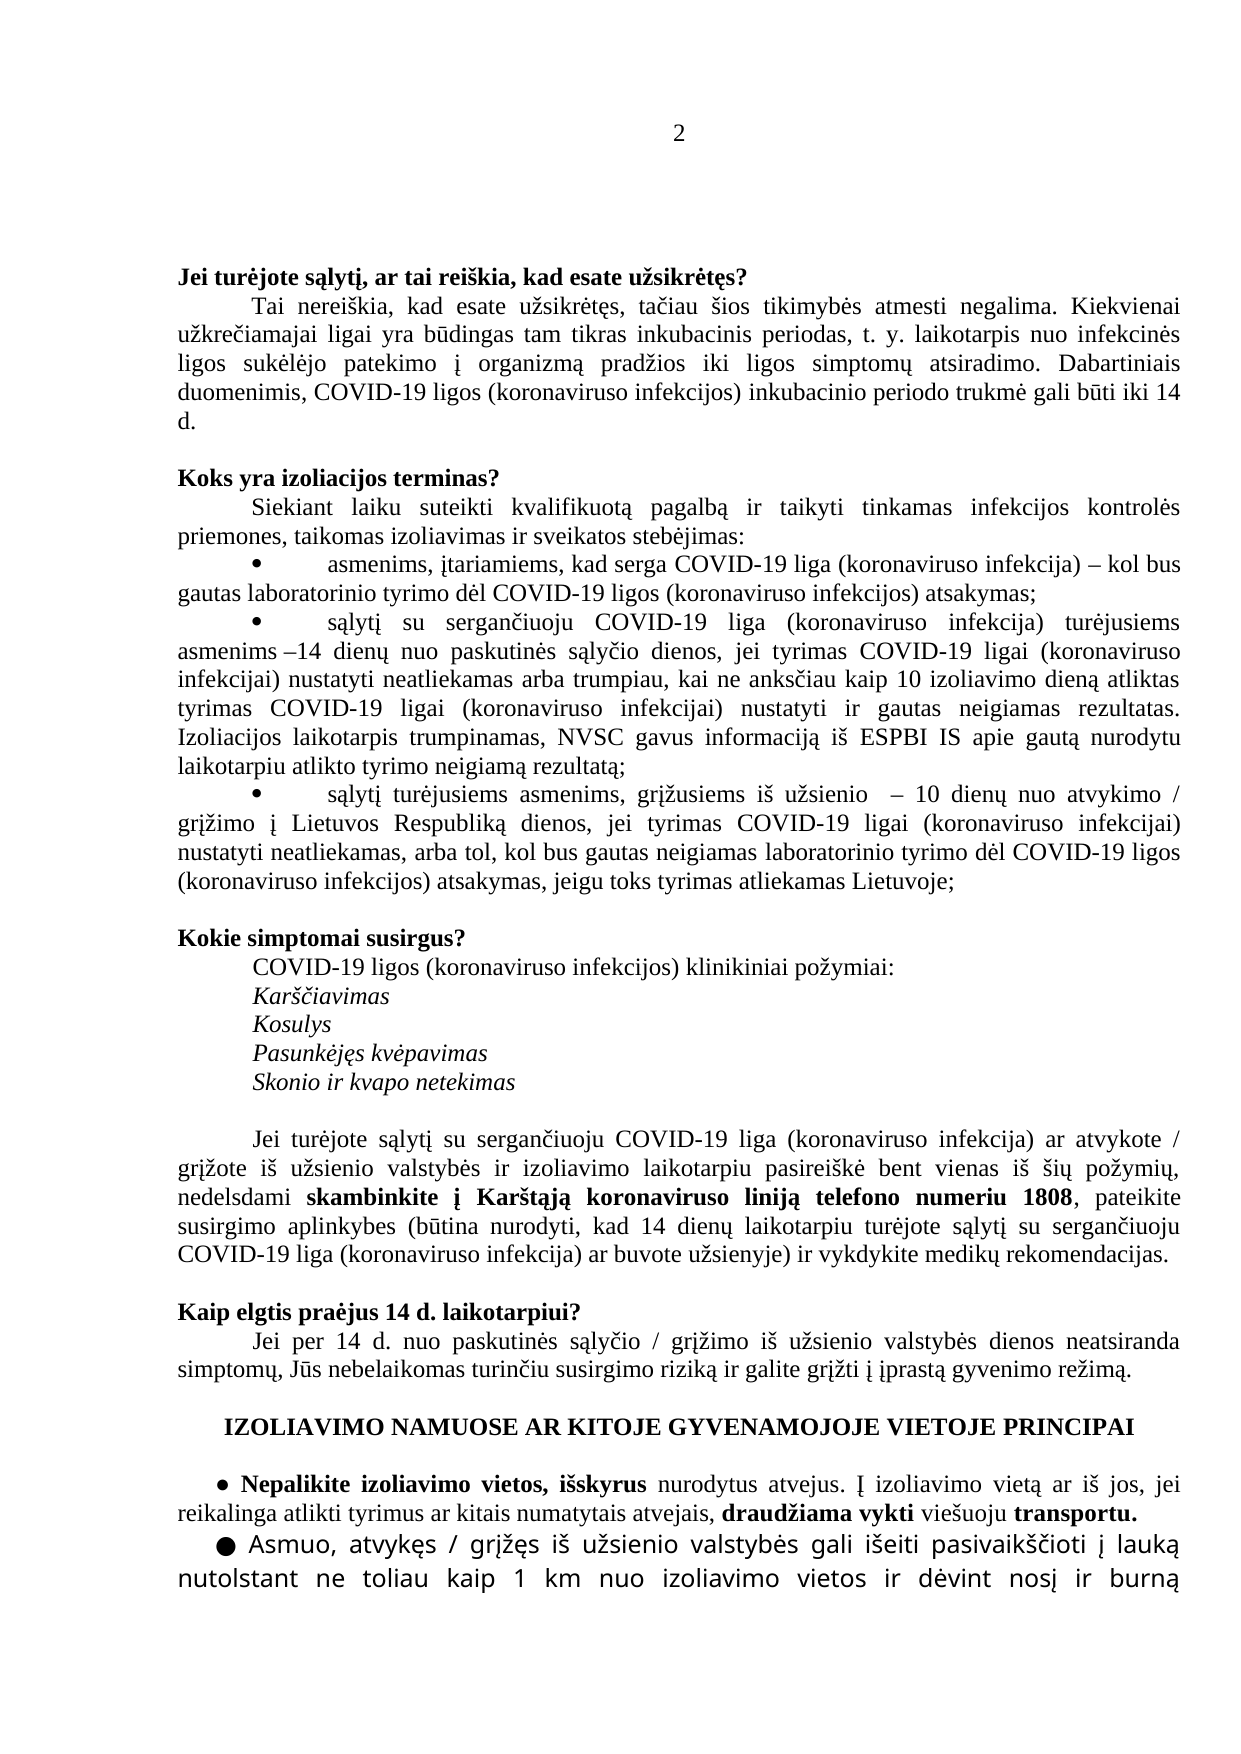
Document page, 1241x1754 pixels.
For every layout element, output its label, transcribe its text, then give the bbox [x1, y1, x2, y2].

text Karščiavimas [177, 981, 1181, 1009]
text COVID-19 ligos (koronaviruso infekcijos) klinikiniai požymiai: [177, 952, 1181, 981]
text ● Asmuo, atvykęs / grįžęs iš užsienio valstybės gali išeiti pasivaikščioti į lauką nutolstant ne toliau kaip 1 km nuo izoliavimo vietos ir dėvint nosį ir burną [177, 1527, 1181, 1595]
text Kaip elgtis praėjus 14 d. laikotarpiui? [177, 1297, 1181, 1326]
text Jei per 14 d. nuo paskutinės sąlyčio / grįžimo iš užsienio valstybės dienos neatsiranda simptomų, Jūs nebelaikomas turinčiu susirgimo riziką ir galite grįžti į įprastą gyvenimo režimą. [177, 1326, 1181, 1383]
text  sąlytį turėjusiems asmenims, grįžusiems iš užsienio – 10 dienų nuo atvykimo / grįžimo į Lietuvos Respubliką dienos, jei tyrimas COVID-19 ligai (koronaviruso infekcijai) nustatyti neatliekamas, arba tol, kol bus gautas neigiamas laboratorinio tyrimo dėl COVID-19 ligos (koronaviruso infekcijos) atsakymas, jeigu toks tyrimas atliekamas Lietuvoje; [177, 779, 1181, 894]
text  asmenims, įtariamiems, kad serga COVID-19 liga (koronaviruso infekcija) – kol bus gautas laboratorinio tyrimo dėl COVID-19 ligos (koronaviruso infekcijos) atsakymas; [177, 549, 1181, 607]
text  sąlytį su sergančiuoju COVID-19 liga (koronaviruso infekcija) turėjusiems asmenims –14 dienų nuo paskutinės sąlyčio dienos, jei tyrimas COVID-19 ligai (koronaviruso infekcijai) nustatyti neatliekamas arba trumpiau, kai ne anksčiau kaip 10 izoliavimo dieną atliktas tyrimas COVID-19 ligai (koronaviruso infekcijai) nustatyti ir gautas neigiamas rezultatas. Izoliacijos laikotarpis trumpinamas, NVSC gavus informaciją iš ESPBI IS apie gautą nurodytu laikotarpiu atlikto tyrimo neigiamą rezultatą; [177, 607, 1181, 779]
text izoliavimo namuose ar kitoje gyvenamojoje vietoje PRINCIPAI [177, 1412, 1181, 1441]
text Jei turėjote sąlytį su sergančiuoju COVID-19 liga (koronaviruso infekcija) ar atvykote / grįžote iš užsienio valstybės ir izoliavimo laikotarpiu pasireiškė bent vienas iš šių požymių, nedelsdami skambinkite į Karštąją koronaviruso liniją telefono numeriu 1808, pateikite susirgimo aplinkybes (būtina nurodyti, kad 14 dienų laikotarpiu turėjote sąlytį su sergančiuoju COVID-19 liga (koronaviruso infekcija) ar buvote užsienyje) ir vykdykite medikų rekomendacijas. [177, 1124, 1181, 1268]
text Kokie simptomai susirgus? [177, 923, 1181, 952]
text Koks yra izoliacijos terminas? [177, 463, 1181, 492]
text Pasunkėjęs kvėpavimas [177, 1038, 1181, 1067]
text ● Nepalikite izoliavimo vietos, išskyrus nurodytus atvejus. Į izoliavimo vietą ar iš jos, jei reikalinga atlikti tyrimus ar kitais numatytais atvejais, draudžiama vykti viešuoju transportu. [177, 1469, 1181, 1527]
text Tai nereiškia, kad esate užsikrėtęs, tačiau šios tikimybės atmesti negalima. Kiekvienai užkrečiamajai ligai yra būdingas tam tikras inkubacinis periodas, t. y. laikotarpis nuo infekcinės ligos sukėlėjo patekimo į organizmą pradžios iki ligos simptomų atsiradimo. Dabartiniais duomenimis, COVID-19 ligos (koronaviruso infekcijos) inkubacinio periodo trukmė gali būti iki 14 d. [177, 291, 1181, 434]
text Skonio ir kvapo netekimas [177, 1067, 1181, 1096]
text Jei turėjote sąlytį, ar tai reiškia, kad esate užsikrėtęs? [177, 262, 1181, 291]
text Kosulys [177, 1009, 1181, 1038]
text Siekiant laiku suteikti kvalifikuotą pagalbą ir taikyti tinkamas infekcijos kontrolės priemones, taikomas izoliavimas ir sveikatos stebėjimas: [177, 492, 1181, 549]
